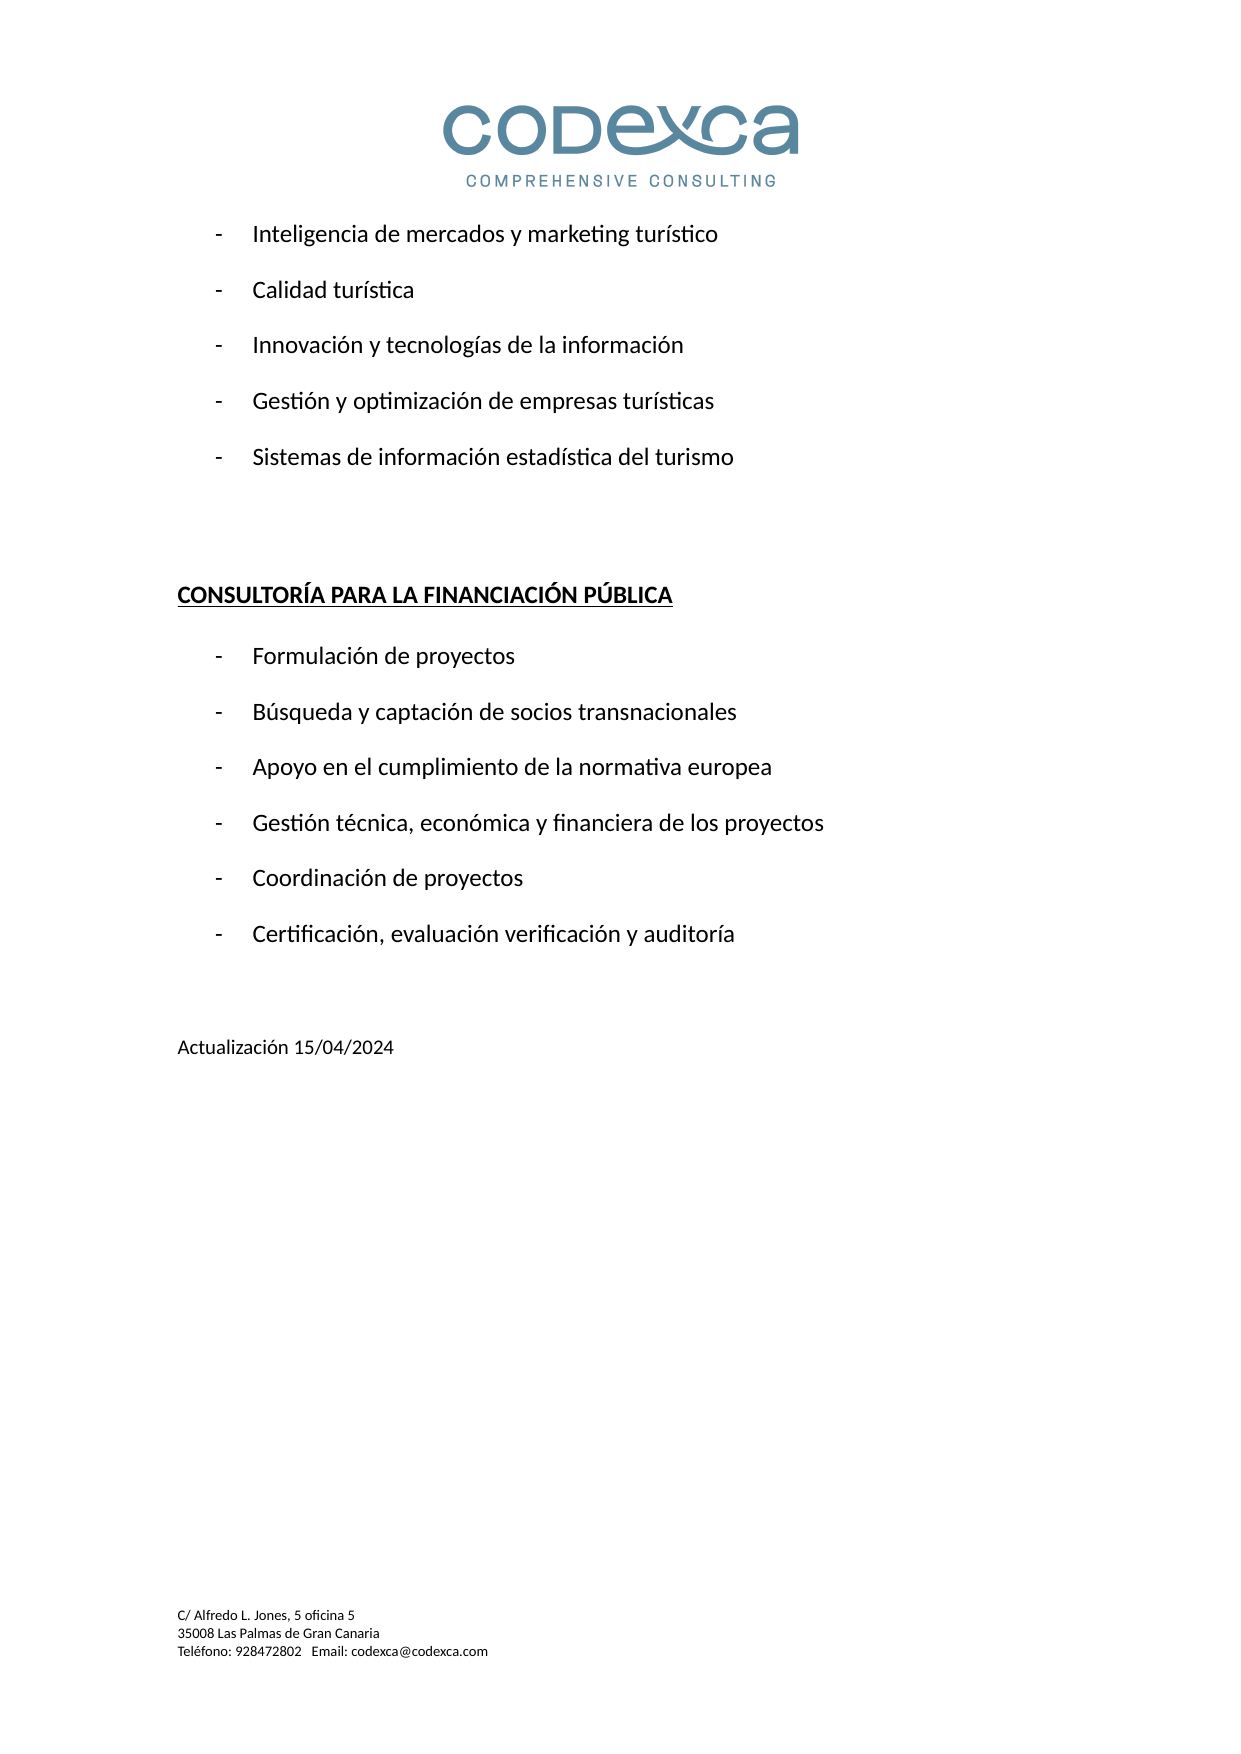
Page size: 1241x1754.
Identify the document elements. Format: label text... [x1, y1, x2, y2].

list Gestión y optimización de empresas turísticas [215, 385, 1063, 416]
text Actualización 15/04/2024 [177, 1034, 1063, 1059]
list Apoyo en el cumplimiento de la normativa europea [215, 751, 1063, 782]
list Gestión técnica, económica y financiera de los proyectos [215, 807, 1063, 837]
list Inteligencia de mercados y marketing turístico [215, 218, 1063, 249]
list Búsqueda y captación de socios transnacionales [215, 696, 1063, 726]
list Sistemas de información estadística del turismo [215, 441, 1063, 471]
text CONSULTORÍA PARA LA FINANCIACIÓN PÚBLICA [177, 580, 1063, 610]
list Calidad turística [215, 274, 1063, 304]
list Coordinación de proyectos [215, 862, 1063, 893]
list Innovación y tecnologías de la información [215, 329, 1063, 360]
list Certificación, evaluación verificación y auditoría [215, 918, 1063, 948]
list Formulación de proyectos [215, 640, 1063, 671]
